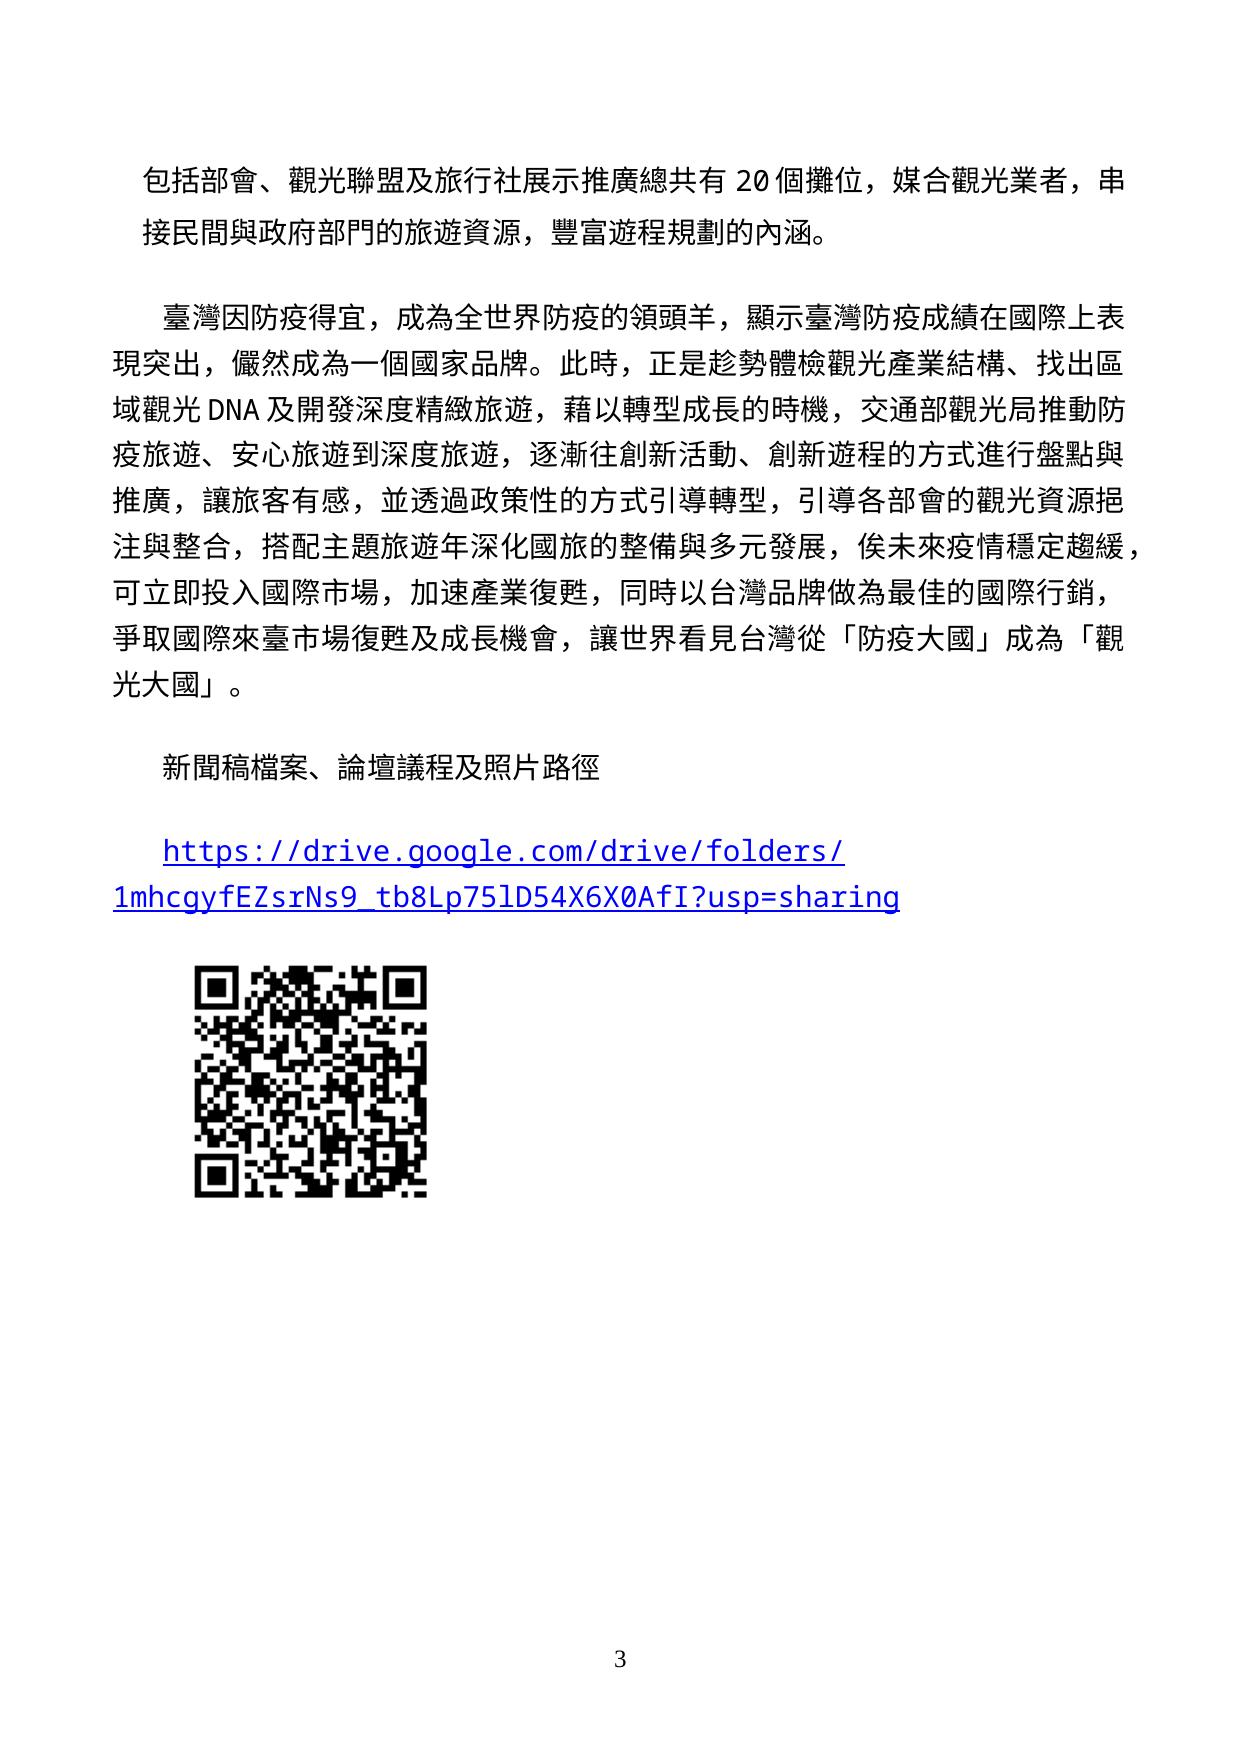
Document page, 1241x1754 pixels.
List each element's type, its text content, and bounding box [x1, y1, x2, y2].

picture [170, 941, 452, 1223]
text https://drive.google.com/drive/folders/1mhcgyfEZsrNs9_tb8Lp75lD54X6X0AfI?usp=sharing [112, 825, 1128, 917]
text 新聞稿檔案、論壇議程及照片路徑 [112, 742, 1128, 787]
text 6.此外，為展現台灣多元的旅遊特色，進行「新創遊程展示 發掘台灣潛力」，邀請13組創新遊程展示，包含經濟部、行政院農業委員會、客家委員會、8個觀光聯盟、2個觀光主題年優質遊程。場外同步進行2天的 B2B布展交流，包括部會、觀光聯盟及旅行社展示推廣總共有20個攤位，媒合觀光業者，串接民間與政府部門的旅遊資源，豐富遊程規劃的內涵。 [112, 150, 1128, 254]
text 臺灣因防疫得宜，成為全世界防疫的領頭羊，顯示臺灣防疫成績在國際上表現突出，儼然成為一個國家品牌。此時，正是趁勢體檢觀光產業結構、找出區域觀光DNA及開發深度精緻旅遊，藉以轉型成長的時機，交通部觀光局推動防疫旅遊、安心旅遊到深度旅遊，逐漸往創新活動、創新遊程的方式進行盤點與推廣，讓旅客有感，並透過政策性的方式引導轉型，引導各部會的觀光資源挹注與整合，搭配主題旅遊年深化國旅的整備與多元發展，俟未來疫情穩定趨緩，可立即投入國際市場，加速產業復甦，同時以台灣品牌做為最佳的國際行銷，爭取國際來臺市場復甦及成長機會，讓世界看見台灣從「防疫大國」成為「觀光大國」。 [112, 292, 1128, 704]
